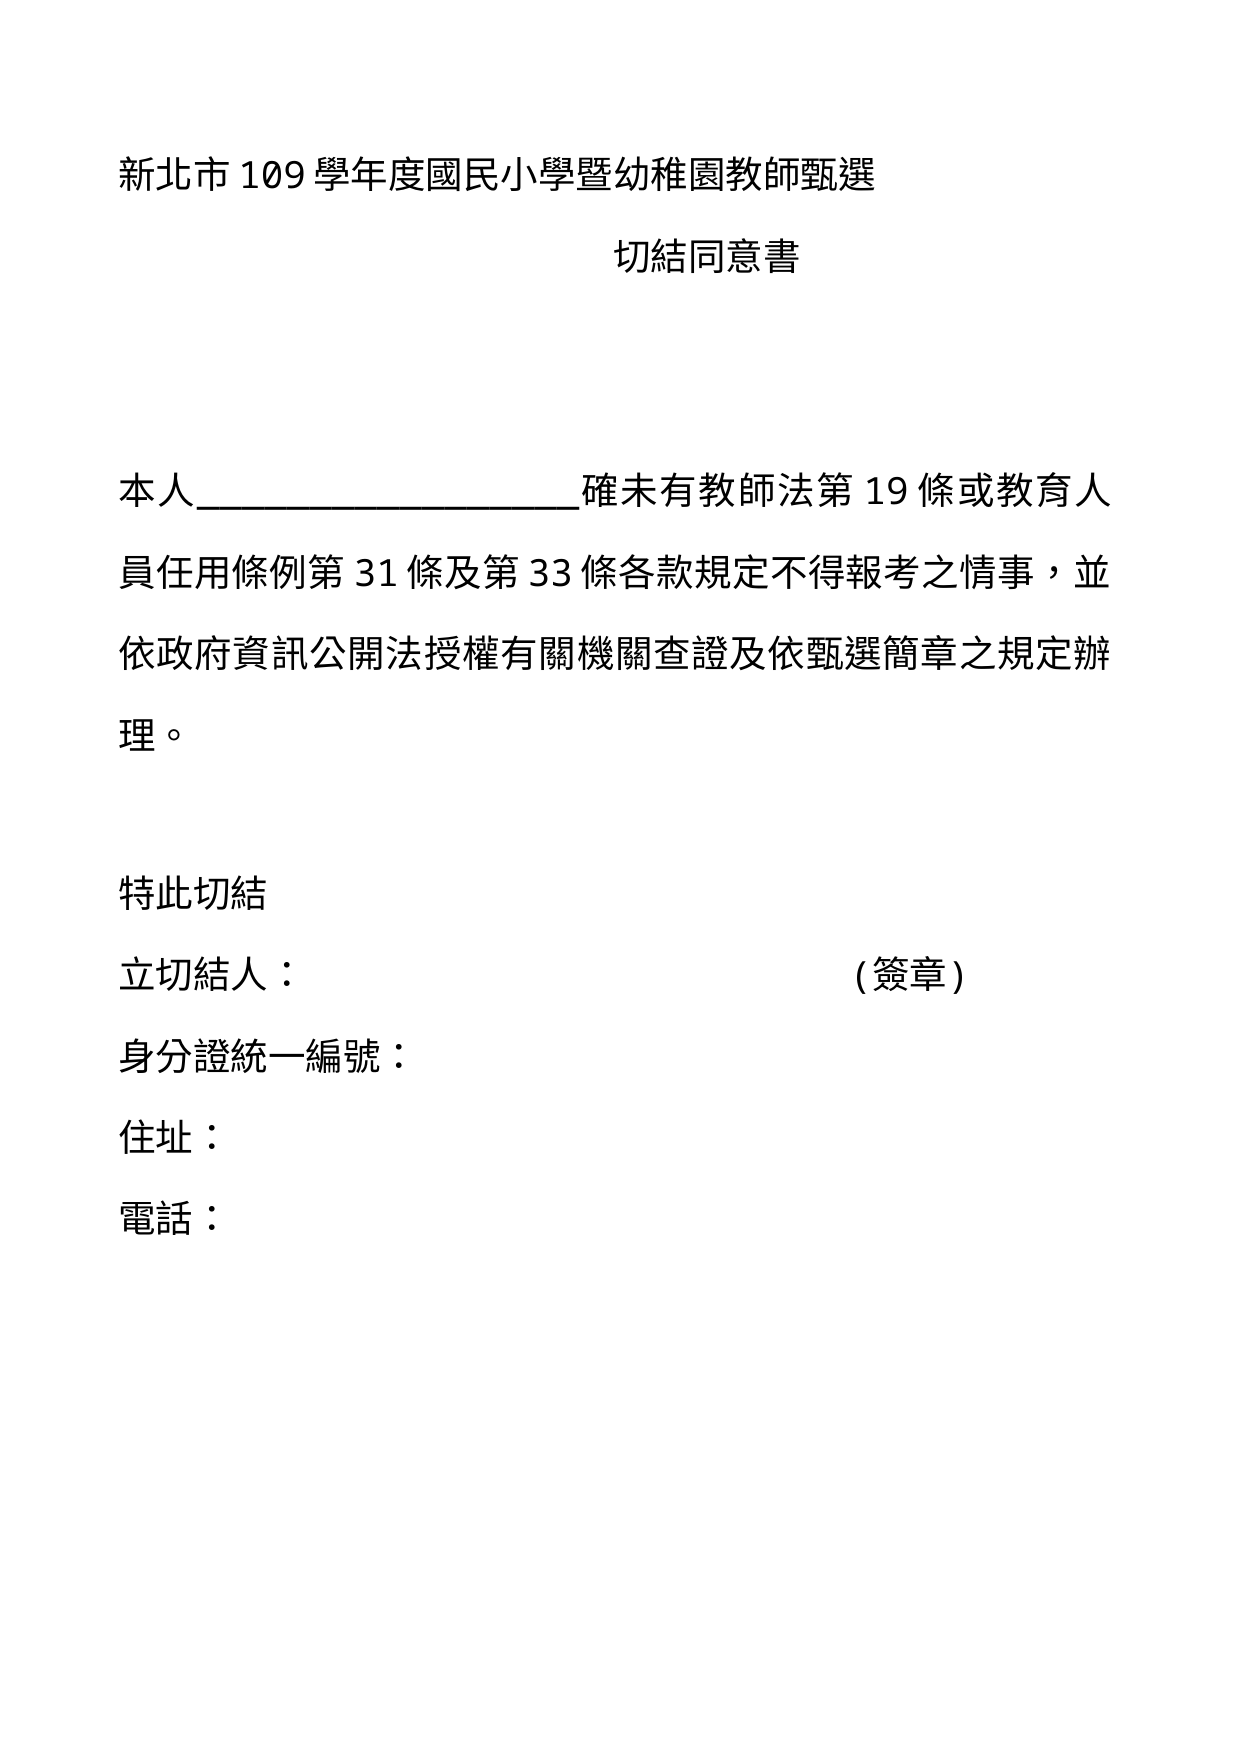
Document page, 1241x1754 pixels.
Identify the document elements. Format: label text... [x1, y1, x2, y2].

text 本人_________________確未有教師法第19條或教育人員任用條例第31條及第33條各款規定不得報考之情事，並依政府資訊公開法授權有關機關查證及依甄選簡章之規定辦理。 [118, 461, 1112, 760]
text 身分證統一編號： [118, 1027, 1112, 1081]
text 切結同意書 [118, 226, 1112, 281]
text 電話： [118, 1189, 1112, 1243]
text 新北市109學年度國民小學暨幼稚園教師甄選 [118, 145, 1112, 199]
text 特此切結 [118, 863, 1112, 918]
text 住址： [118, 1108, 1112, 1162]
text 立切結人： (簽章) [118, 945, 1112, 999]
